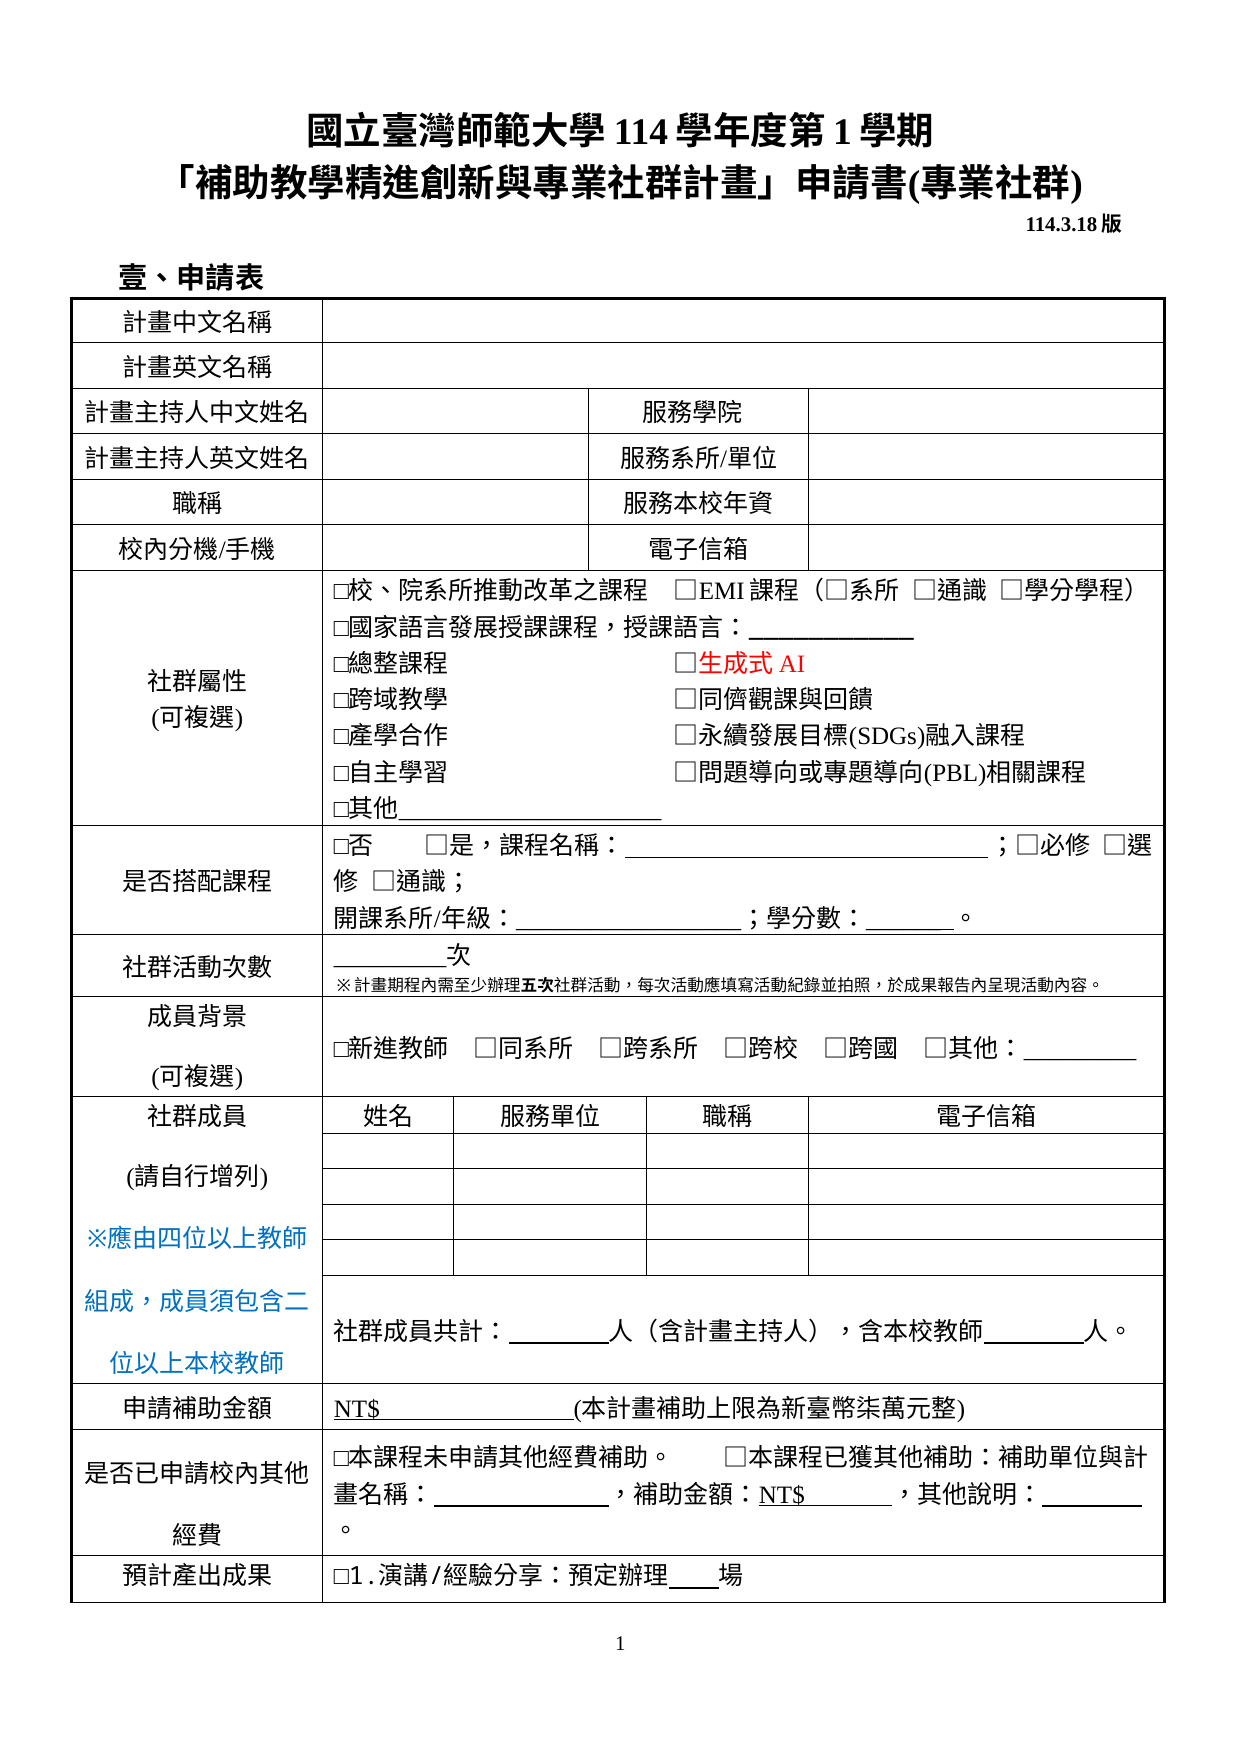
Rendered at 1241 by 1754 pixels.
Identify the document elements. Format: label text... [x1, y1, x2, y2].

table_cell 服務系所/單位 [589, 434, 808, 479]
table_cell [323, 525, 588, 570]
table_header [323, 300, 1163, 342]
table_cell 社群屬性 (可複選) [73, 571, 322, 824]
table_cell [809, 525, 1163, 570]
table_cell 校內分機/手機 [73, 525, 322, 570]
table_cell [323, 389, 588, 433]
table_cell [647, 1169, 808, 1204]
table_cell [323, 1134, 453, 1168]
table_cell [809, 1240, 1163, 1274]
table_cell 社群活動次數 [73, 935, 322, 996]
table_cell [454, 1169, 646, 1204]
table_cell [323, 343, 1163, 388]
table_cell [454, 1240, 646, 1274]
table_cell [454, 1134, 646, 1168]
table_cell 是否已申請校內其他經費 [73, 1430, 322, 1555]
table_cell [323, 1240, 453, 1274]
table_cell 姓名 [323, 1097, 453, 1133]
text 國立臺灣師範大學114學年度第1學期 [118, 103, 1122, 155]
table_cell [323, 434, 588, 479]
table_cell [454, 1205, 646, 1239]
table_cell [809, 480, 1163, 524]
table_cell 職稱 [647, 1097, 808, 1133]
table_cell 成員背景 (可複選) [73, 997, 322, 1096]
table_cell 服務單位 [454, 1097, 646, 1133]
table_cell [647, 1205, 808, 1239]
table_cell 預計產出成果 [73, 1556, 322, 1602]
table_cell [809, 1205, 1163, 1239]
table_cell 職稱 [73, 480, 322, 524]
table_cell □本課程未申請其他經費補助。 □本課程已獲其他補助：補助單位與計畫名稱： ，補助金額：NT$ ，其他說明： 。 [323, 1430, 1163, 1555]
table_cell 服務本校年資 [589, 480, 808, 524]
table_cell 電子信箱 [809, 1097, 1163, 1133]
table_cell □否 □是，課程名稱： ；□必修 □選修 □通識； 開課系所/年級：__________________；學分數：______ 。 [323, 826, 1163, 934]
table_cell 計畫英文名稱 [73, 343, 322, 388]
table_cell 電子信箱 [589, 525, 808, 570]
table_cell [809, 1134, 1163, 1168]
table_cell 計畫主持人英文姓名 [73, 434, 322, 479]
table_cell [323, 480, 588, 524]
table_cell 計畫主持人中文姓名 [73, 389, 322, 433]
table_cell 是否搭配課程 [73, 826, 322, 934]
table_cell 申請補助金額 [73, 1384, 322, 1429]
table_cell □校、院系所推動改革之課程 □EMI課程（□系所 □通識 □學分學程） □國家語言發展授課課程，授課語言：___________ □總整課程 □生成式AI □跨域教學 □同儕觀課與回饋 □產學合作 □永續發展目標(SDGs)融入課程 □自主學習 □問題導向或專題導向(PBL)相關課程 □其他_____________________ [323, 571, 1163, 824]
table_cell [809, 434, 1163, 479]
text 「補助教學精進創新與專業社群計畫」申請書(專業社群) [118, 155, 1122, 207]
table_cell 服務學院 [589, 389, 808, 433]
table_cell [323, 1169, 453, 1204]
text 壹、申請表 [118, 254, 1122, 297]
table_cell □1.演講/經驗分享：預定辦理 場 [323, 1556, 1163, 1602]
table_cell [323, 1205, 453, 1239]
table_cell [647, 1134, 808, 1168]
text 114.3.18版 [118, 207, 1122, 237]
table_cell [809, 389, 1163, 433]
table_cell 社群成員共計： 人（含計畫主持人），含本校教師 人。 [323, 1276, 1163, 1383]
table_cell _________次 ※計畫期程內需至少辦理五次社群活動，每次活動應填寫活動紀錄並拍照，於成果報告內呈現活動內容。 [323, 935, 1163, 996]
table_cell NT$ (本計畫補助上限為新臺幣柒萬元整) [323, 1384, 1163, 1429]
table_cell □新進教師 □同系所 □跨系所 □跨校 □跨國 □其他：_________ [323, 997, 1163, 1096]
table_cell 社群成員 (請自行增列) ※應由四位以上教師組成，成員須包含二位以上本校教師 [73, 1097, 322, 1383]
table_header 計畫中文名稱 [73, 300, 322, 342]
table_cell [809, 1169, 1163, 1204]
table_cell [647, 1240, 808, 1274]
